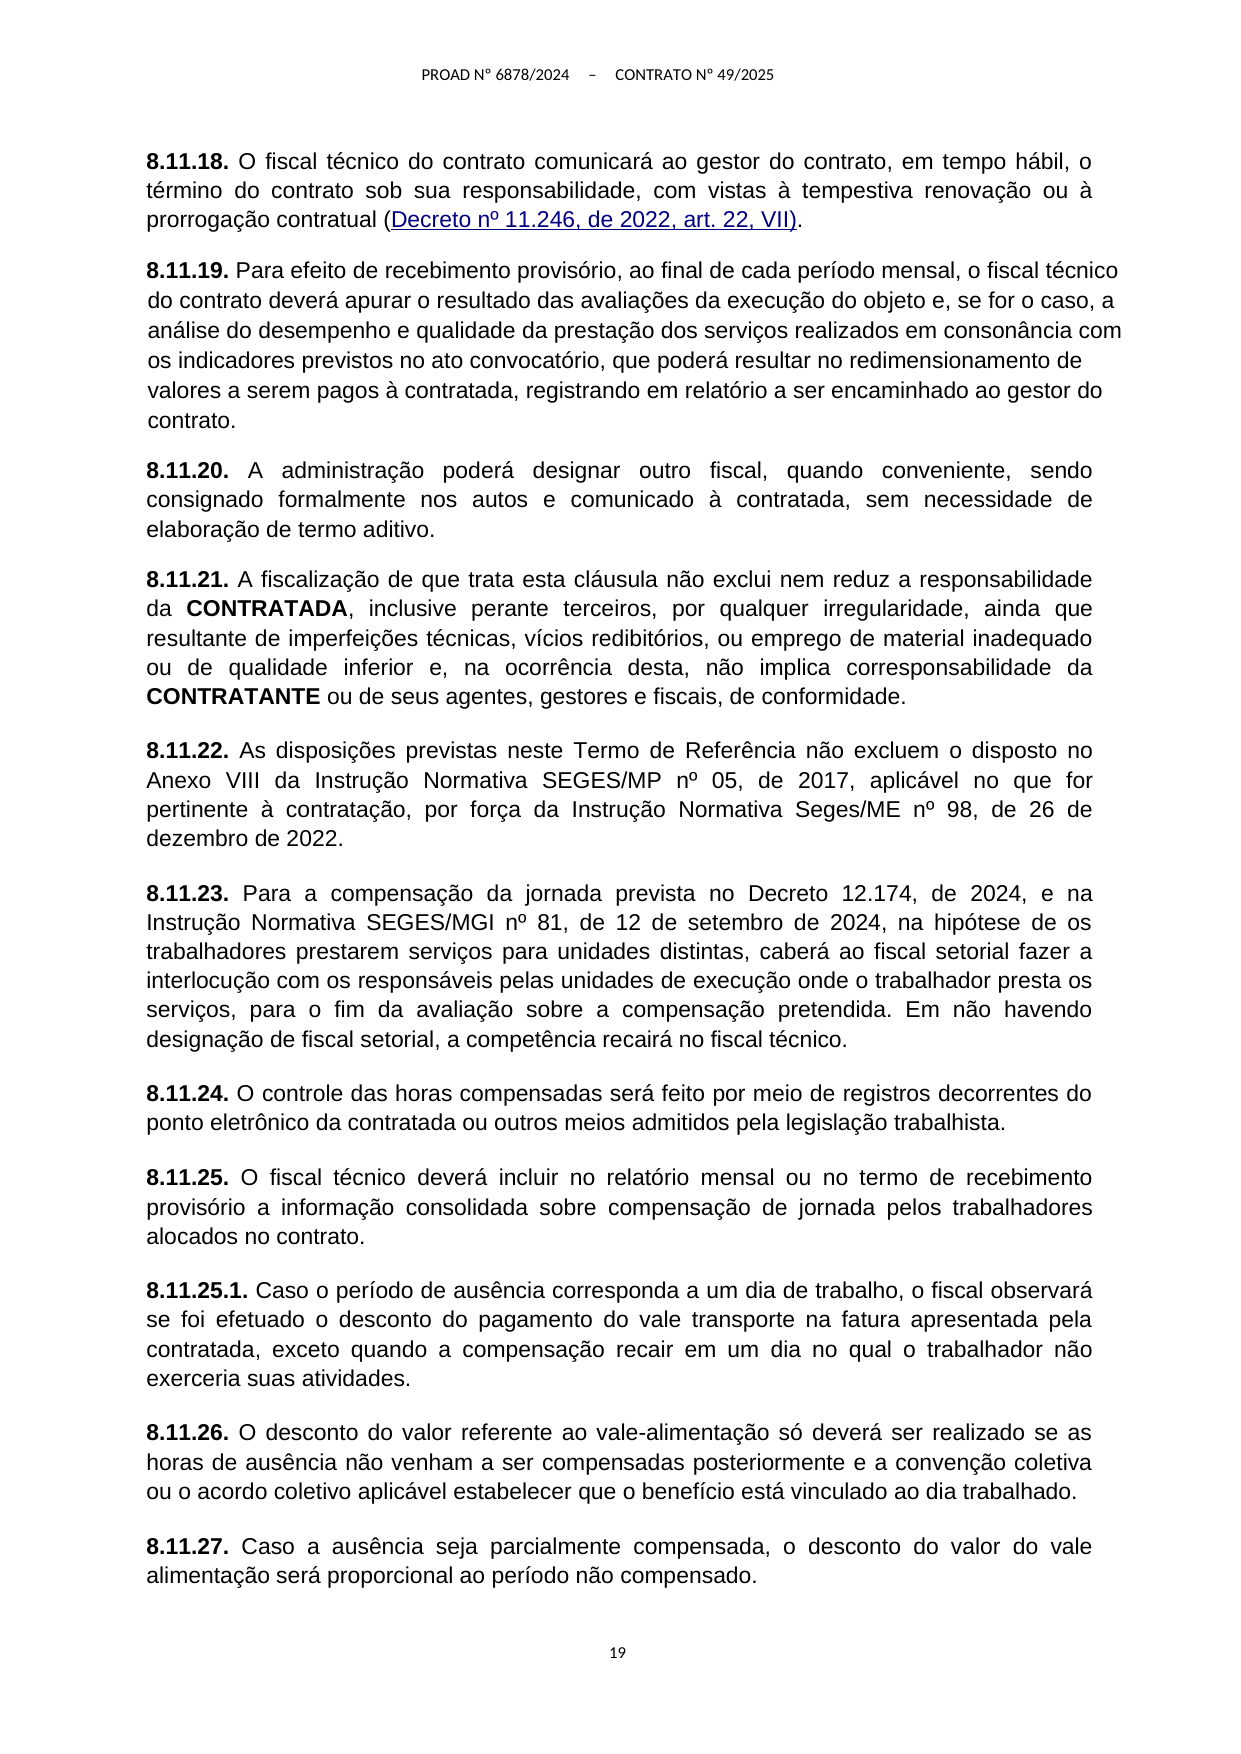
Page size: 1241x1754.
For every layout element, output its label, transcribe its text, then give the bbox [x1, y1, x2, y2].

text 8.11.26. O desconto do valor referente ao vale-alimentação só deverá ser realizado se as horas de ausência não venham a ser compensadas posteriormente e a convenção coletiva ou o acordo coletivo aplicável estabelecer que o benefício está vinculado ao dia trabalhado. [146, 1419, 1093, 1504]
text 8.11.18. O fiscal técnico do contrato comunicará ao gestor do contrato, em tempo hábil, o término do contrato sob sua responsabilidade, com vistas à tempestiva renovação ou à prorrogação contratual (Decreto nº 11.246, de 2022, art. 22, VII). [146, 148, 1093, 232]
text 8.11.19. Para efeito de recebimento provisório, ao final de cada período mensal, o fiscal técnico do contrato deverá apurar o resultado das avaliações da execução do objeto e, se for o caso, a análise do desempenho e qualidade da prestação dos serviços realizados em consonância com os indicadores previstos no ato convocatório, que poderá resultar no redimensionamento de valores a serem pagos à contratada, registrando em relatório a ser encaminhado ao gestor do contrato. [146, 257, 1124, 433]
text 8.11.20. A administração poderá designar outro fiscal, quando conveniente, sendo consignado formalmente nos autos e comunicado à contratada, sem necessidade de elaboração de termo aditivo. [146, 457, 1093, 542]
text 8.11.25.1. Caso o período de ausência corresponda a um dia de trabalho, o fiscal observará se foi efetuado o desconto do pagamento do vale transporte na fatura apresentada pela contratada, exceto quando a compensação recair em um dia no qual o trabalhador não exerceria suas atividades. [146, 1277, 1093, 1391]
text 8.11.22. As disposições previstas neste Termo de Referência não excluem o disposto no Anexo VIII da Instrução Normativa SEGES/MP nº 05, de 2017, aplicável no que for pertinente à contratação, por força da Instrução Normativa Seges/ME nº 98, de 26 de dezembro de 2022. [146, 737, 1093, 851]
text 8.11.21. A fiscalização de que trata esta cláusula não exclui nem reduz a responsabilidade da CONTRATADA, inclusive perante terceiros, por qualquer irregularidade, ainda que resultante de imperfeições técnicas, vícios redibitórios, ou emprego de material inadequado ou de qualidade inferior e, na ocorrência desta, não implica corresponsabilidade da CONTRATANTE ou de seus agentes, gestores e fiscais, de conformidade. [146, 566, 1093, 709]
text 8.11.24. O controle das horas compensadas será feito por meio de registros decorrentes do ponto eletrônico da contratada ou outros meios admitidos pela legislação trabalhista. [146, 1080, 1093, 1136]
text 8.11.25. O fiscal técnico deverá incluir no relatório mensal ou no termo de recebimento provisório a informação consolidada sobre compensação de jornada pelos trabalhadores alocados no contrato. [146, 1164, 1093, 1249]
text 8.11.27. Caso a ausência seja parcialmente compensada, o desconto do valor do vale alimentação será proporcional ao período não compensado. [146, 1533, 1093, 1588]
text 8.11.23. Para a compensação da jornada prevista no Decreto 12.174, de 2024, e na Instrução Normativa SEGES/MGI nº 81, de 12 de setembro de 2024, na hipótese de os trabalhadores prestarem serviços para unidades distintas, caberá ao fiscal setorial fazer a interlocução com os responsáveis pelas unidades de execução onde o trabalhador presta os serviços, para o fim da avaliação sobre a compensação pretendida. Em não havendo designação de fiscal setorial, a competência recairá no fiscal técnico. [146, 880, 1093, 1052]
